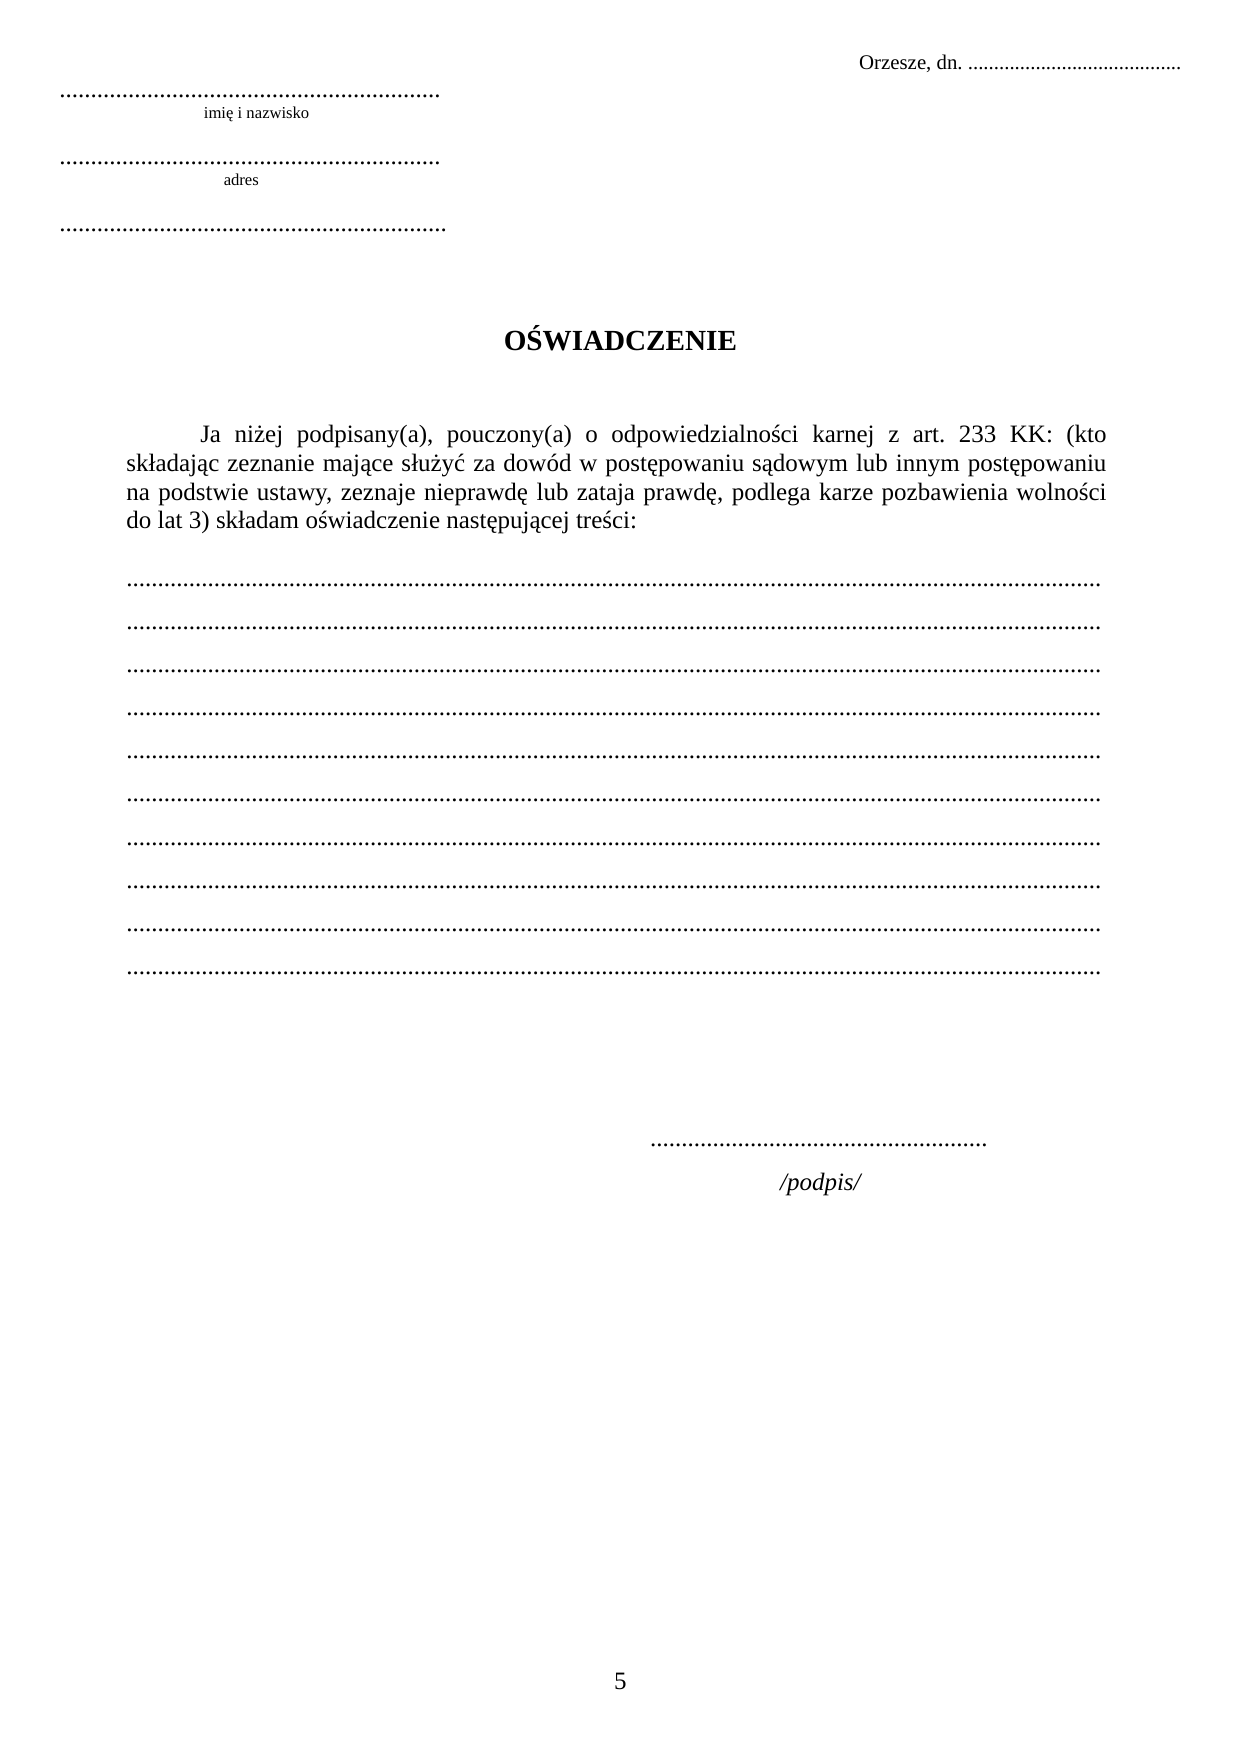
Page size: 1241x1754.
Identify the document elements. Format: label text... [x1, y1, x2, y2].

text ............................................................. [59, 74, 1181, 103]
text ...................................................... [59, 1123, 1181, 1152]
text imię i nazwisko [59, 103, 1181, 122]
text ............................................................. [59, 141, 1181, 170]
text ........................................................................................................................................................................................................................................................................................................................ [126, 563, 1104, 635]
text /podpis/ [59, 1167, 1181, 1195]
text Orzesze, dn. ......................................... [59, 50, 1181, 74]
text adres [59, 170, 1181, 189]
text ........................................................................................................................................................................................................................................................................................................................ [126, 649, 1104, 721]
text OŚWIADCZENIE [59, 323, 1181, 357]
text ........................................................................................................................................................................................................................................................................................................................ [126, 908, 1104, 980]
text ........................................................................................................................................................................................................................................................................................................................ [126, 735, 1104, 807]
text ........................................................................................................................................................................................................................................................................................................................ [126, 822, 1104, 893]
text .............................................................. [59, 208, 1181, 237]
text Ja niżej podpisany(a), pouczony(a) o odpowiedzialności karnej z art. 233 KK: (kto składając zeznanie mające służyć za dowód w postępowaniu sądowym lub innym postępowaniu na podstwie ustawy, zeznaje nieprawdę lub zataja prawdę, podlega karze pozbawienia wolności do lat 3) składam oświadczenie następującej treści: [126, 419, 1108, 534]
